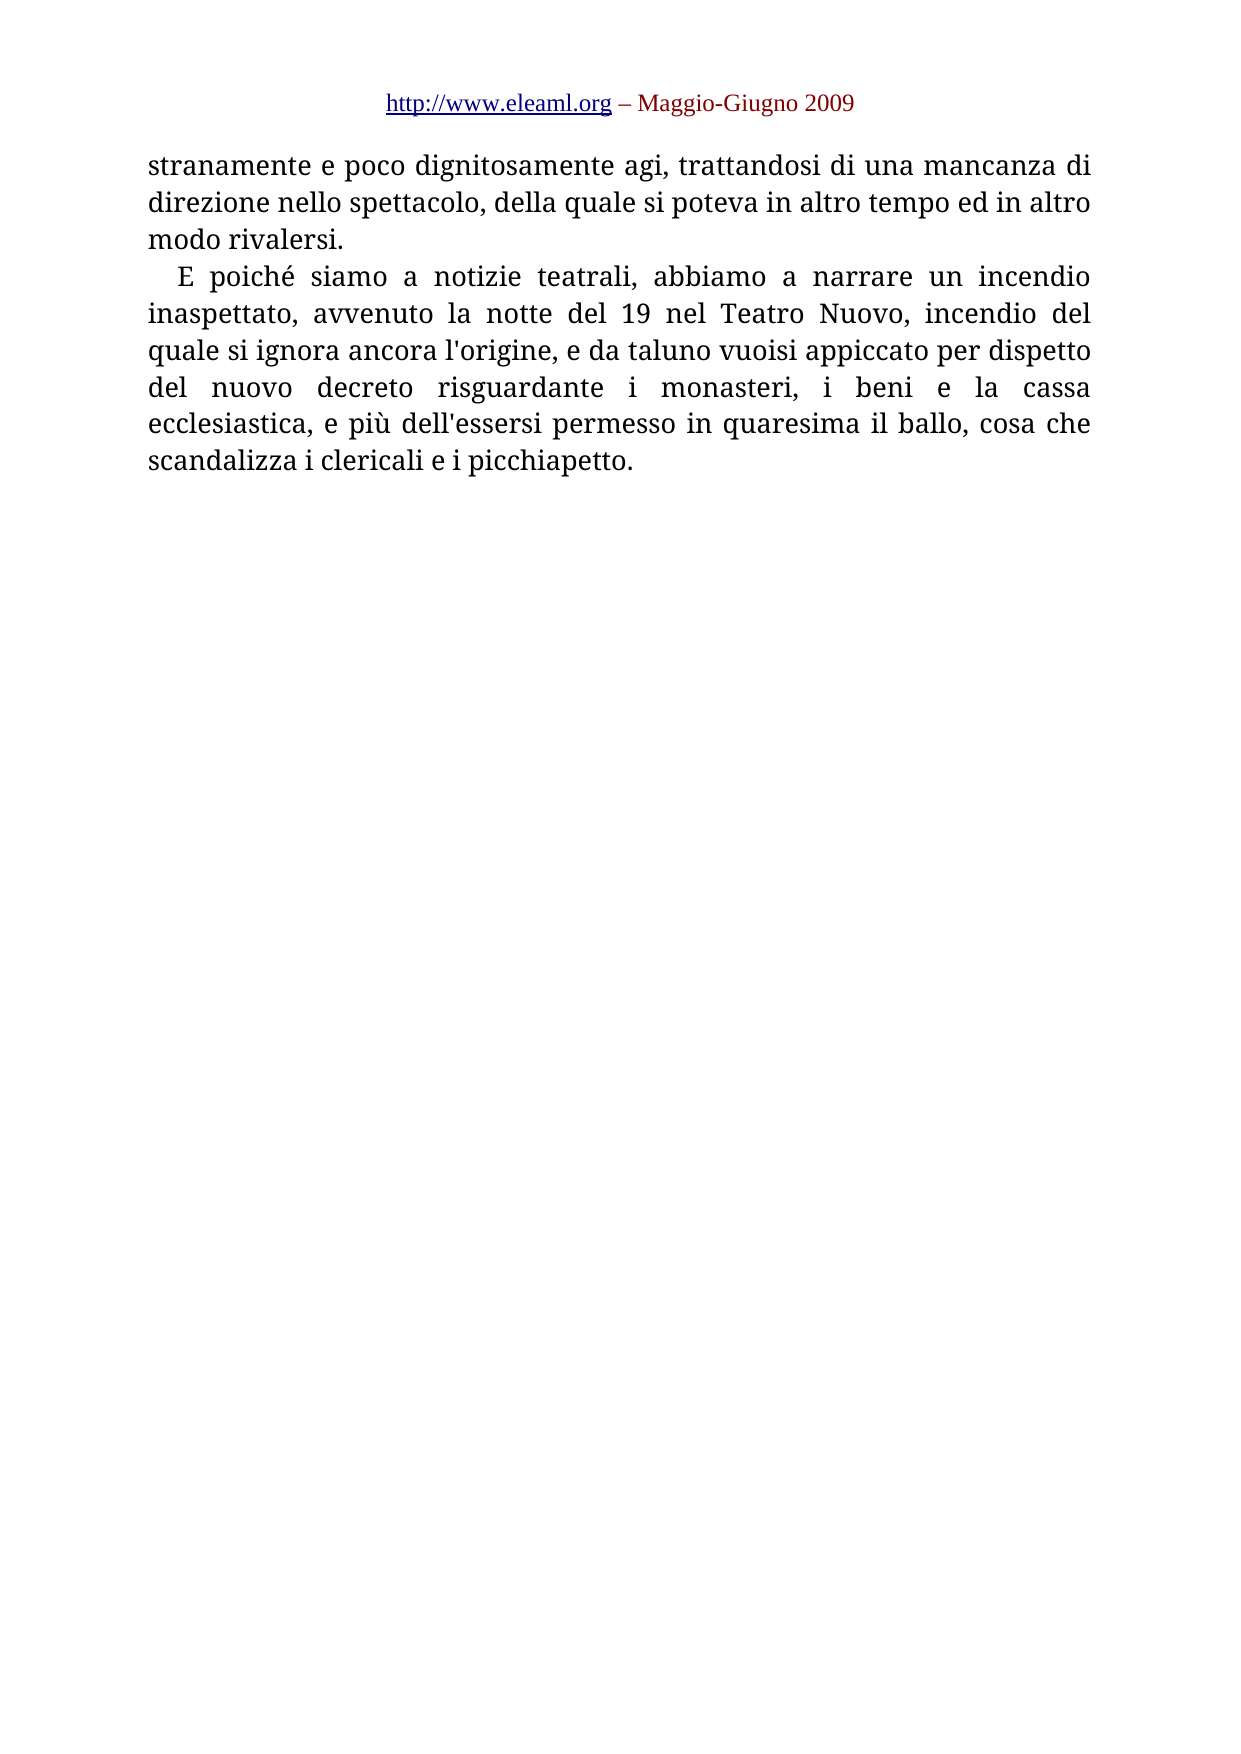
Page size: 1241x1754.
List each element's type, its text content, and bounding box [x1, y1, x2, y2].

text E poiché siamo a notizie teatrali, abbiamo a narrare un incendio inaspettato, avvenuto la notte del 19 nel Teatro Nuovo, incendio del quale si ignora ancora l'origine, e da taluno vuoisi appiccato per dispetto del nuovo decreto risguardante i monasteri, i beni e la cassa ecclesiastica, e più dell'essersi permesso in quaresima il ballo, cosa che scandalizza i clericali e i picchiapetto. [148, 257, 1093, 479]
text stranamente e poco dignitosamente agi, trattandosi di una mancanza di direzione nello spettacolo, della quale si poteva in altro tempo ed in altro modo rivalersi. [148, 147, 1093, 257]
